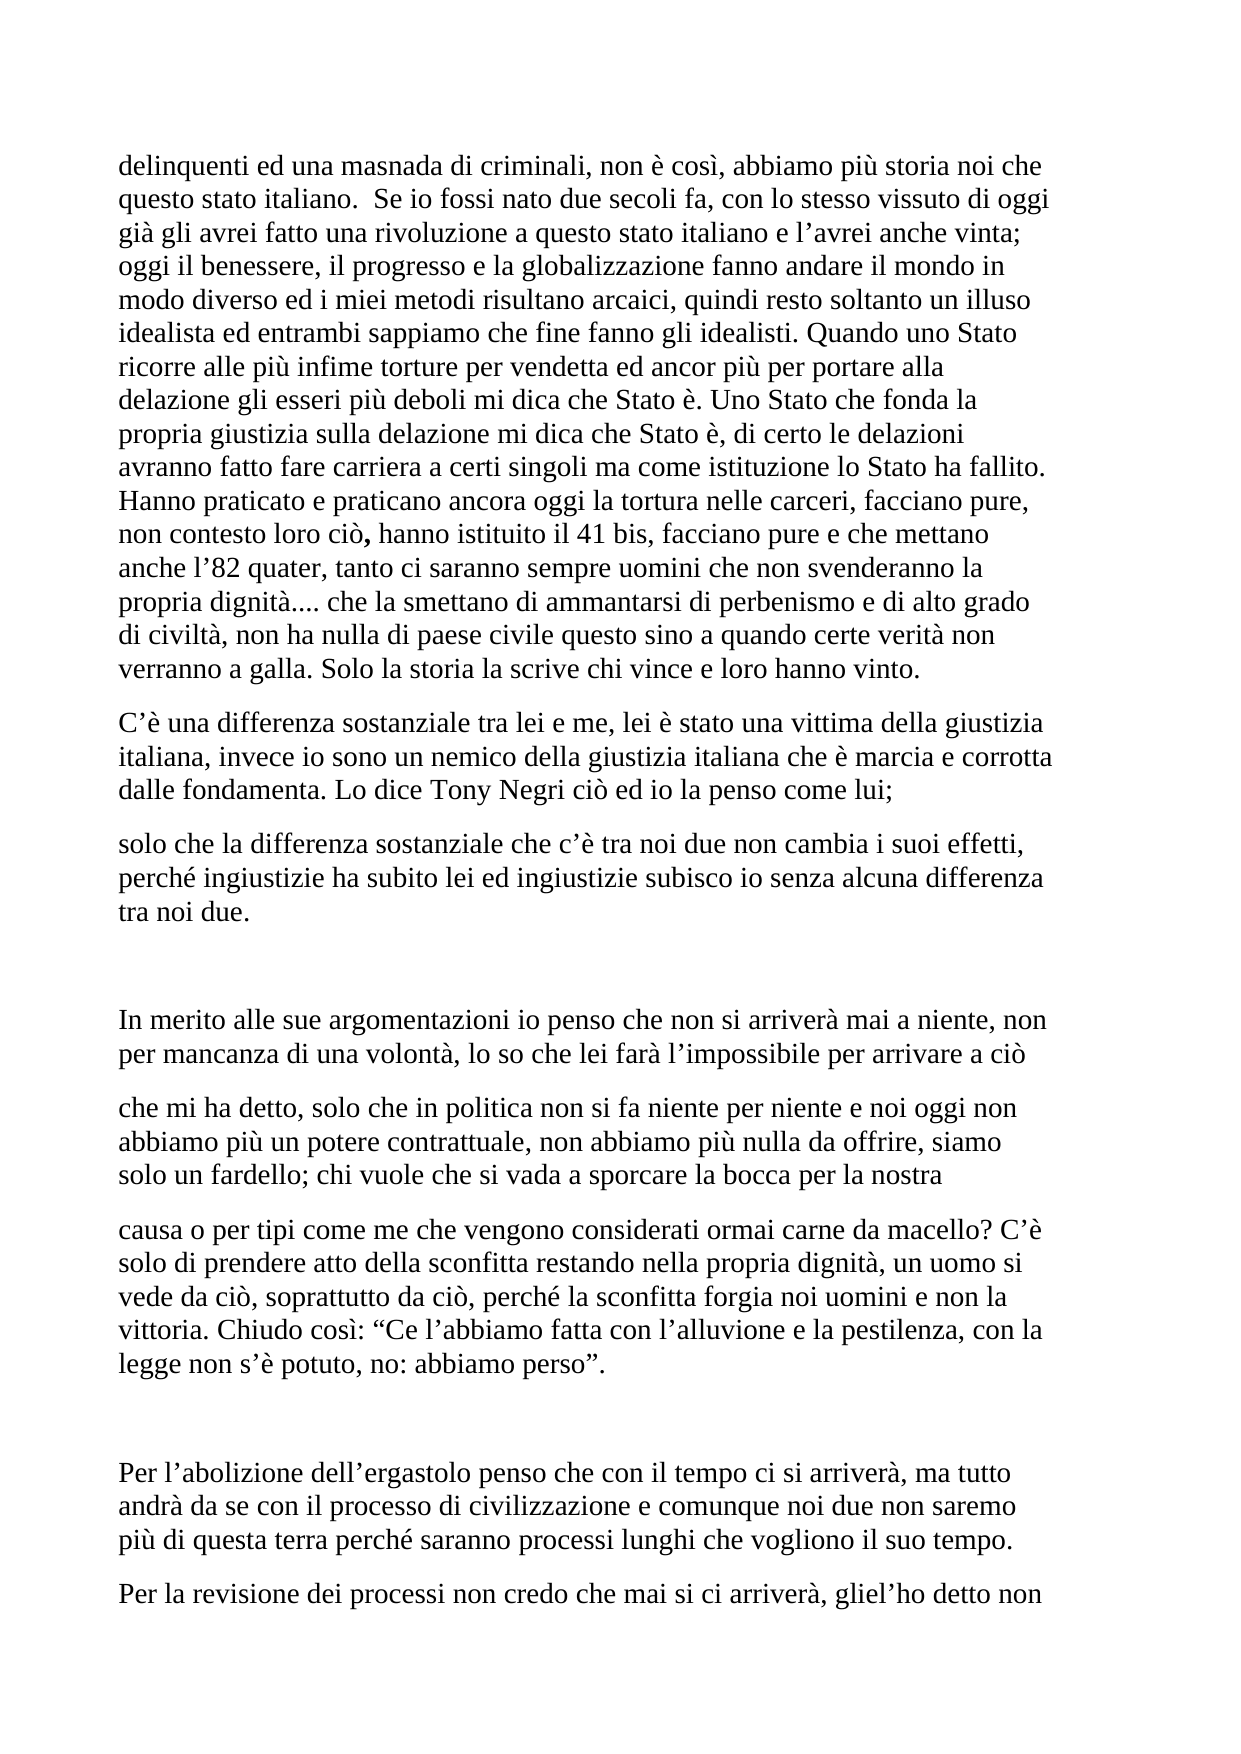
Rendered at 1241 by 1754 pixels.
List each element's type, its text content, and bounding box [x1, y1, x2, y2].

text solo che la differenza sostanziale che c’è tra noi due non cambia i suoi effetti, perché ingiustizie ha subito lei ed ingiustizie subisco io senza alcuna differenza tra noi due. [118, 827, 1056, 927]
text Per l’abolizione dell’ergastolo penso che con il tempo ci si arriverà, ma tutto andrà da se con il processo di civilizzazione e comunque noi due non saremo più di questa terra perché saranno processi lunghi che vogliono il suo tempo. [118, 1455, 1056, 1555]
text causa o per tipi come me che vengono considerati ormai carne da macello? C’è solo di prendere atto della sconfitta restando nella propria dignità, un uomo si vede da ciò, soprattutto da ciò, perché la sconfitta forgia noi uomini e non la vittoria. Chiudo così: “Ce l’abbiamo fatta con l’alluvione e la pestilenza, con la legge non s’è potuto, no: abbiamo perso”. [118, 1212, 1056, 1379]
text delinquenti ed una masnada di criminali, non è così, abbiamo più storia noi che questo stato italiano. Se io fossi nato due secoli fa, con lo stesso vissuto di oggi già gli avrei fatto una rivoluzione a questo stato italiano e l’avrei anche vinta; oggi il benessere, il progresso e la globalizzazione fanno andare il mondo in modo diverso ed i miei metodi risultano arcaici, quindi resto soltanto un illuso idealista ed entrambi sappiamo che fine fanno gli idealisti. Quando uno Stato ricorre alle più infime torture per vendetta ed ancor più per portare alla delazione gli esseri più deboli mi dica che Stato è. Uno Stato che fonda la propria giustizia sulla delazione mi dica che Stato è, di certo le delazioni avranno fatto fare carriera a certi singoli ma come istituzione lo Stato ha fallito. Hanno praticato e praticano ancora oggi la tortura nelle carceri, facciano pure, non contesto loro ciò, hanno istituito il 41 bis, facciano pure e che mettano anche l’82 quater, tanto ci saranno sempre uomini che non svenderanno la propria dignità.... che la smettano di ammantarsi di perbenismo e di alto grado di civiltà, non ha nulla di paese civile questo sino a quando certe verità non verranno a galla. Solo la storia la scrive chi vince e loro hanno vinto. [118, 148, 1056, 684]
text C’è una differenza sostanziale tra lei e me, lei è stato una vittima della giustizia italiana, invece io sono un nemico della giustizia italiana che è marcia e corrotta dalle fondamenta. Lo dice Tony Negri ciò ed io la penso come lui; [118, 705, 1056, 806]
text che mi ha detto, solo che in politica non si fa niente per niente e noi oggi non abbiamo più un potere contrattuale, non abbiamo più nulla da offrire, siamo solo un fardello; chi vuole che si vada a sporcare la bocca per la nostra [118, 1090, 1056, 1191]
text Per la revisione dei processi non credo che mai si ci arriverà, gliel’ho detto non [118, 1576, 1056, 1610]
text In merito alle sue argomentazioni io penso che non si arriverà mai a niente, non per mancanza di una volontà, lo so che lei farà l’impossibile per arrivare a ciò [118, 1002, 1056, 1069]
